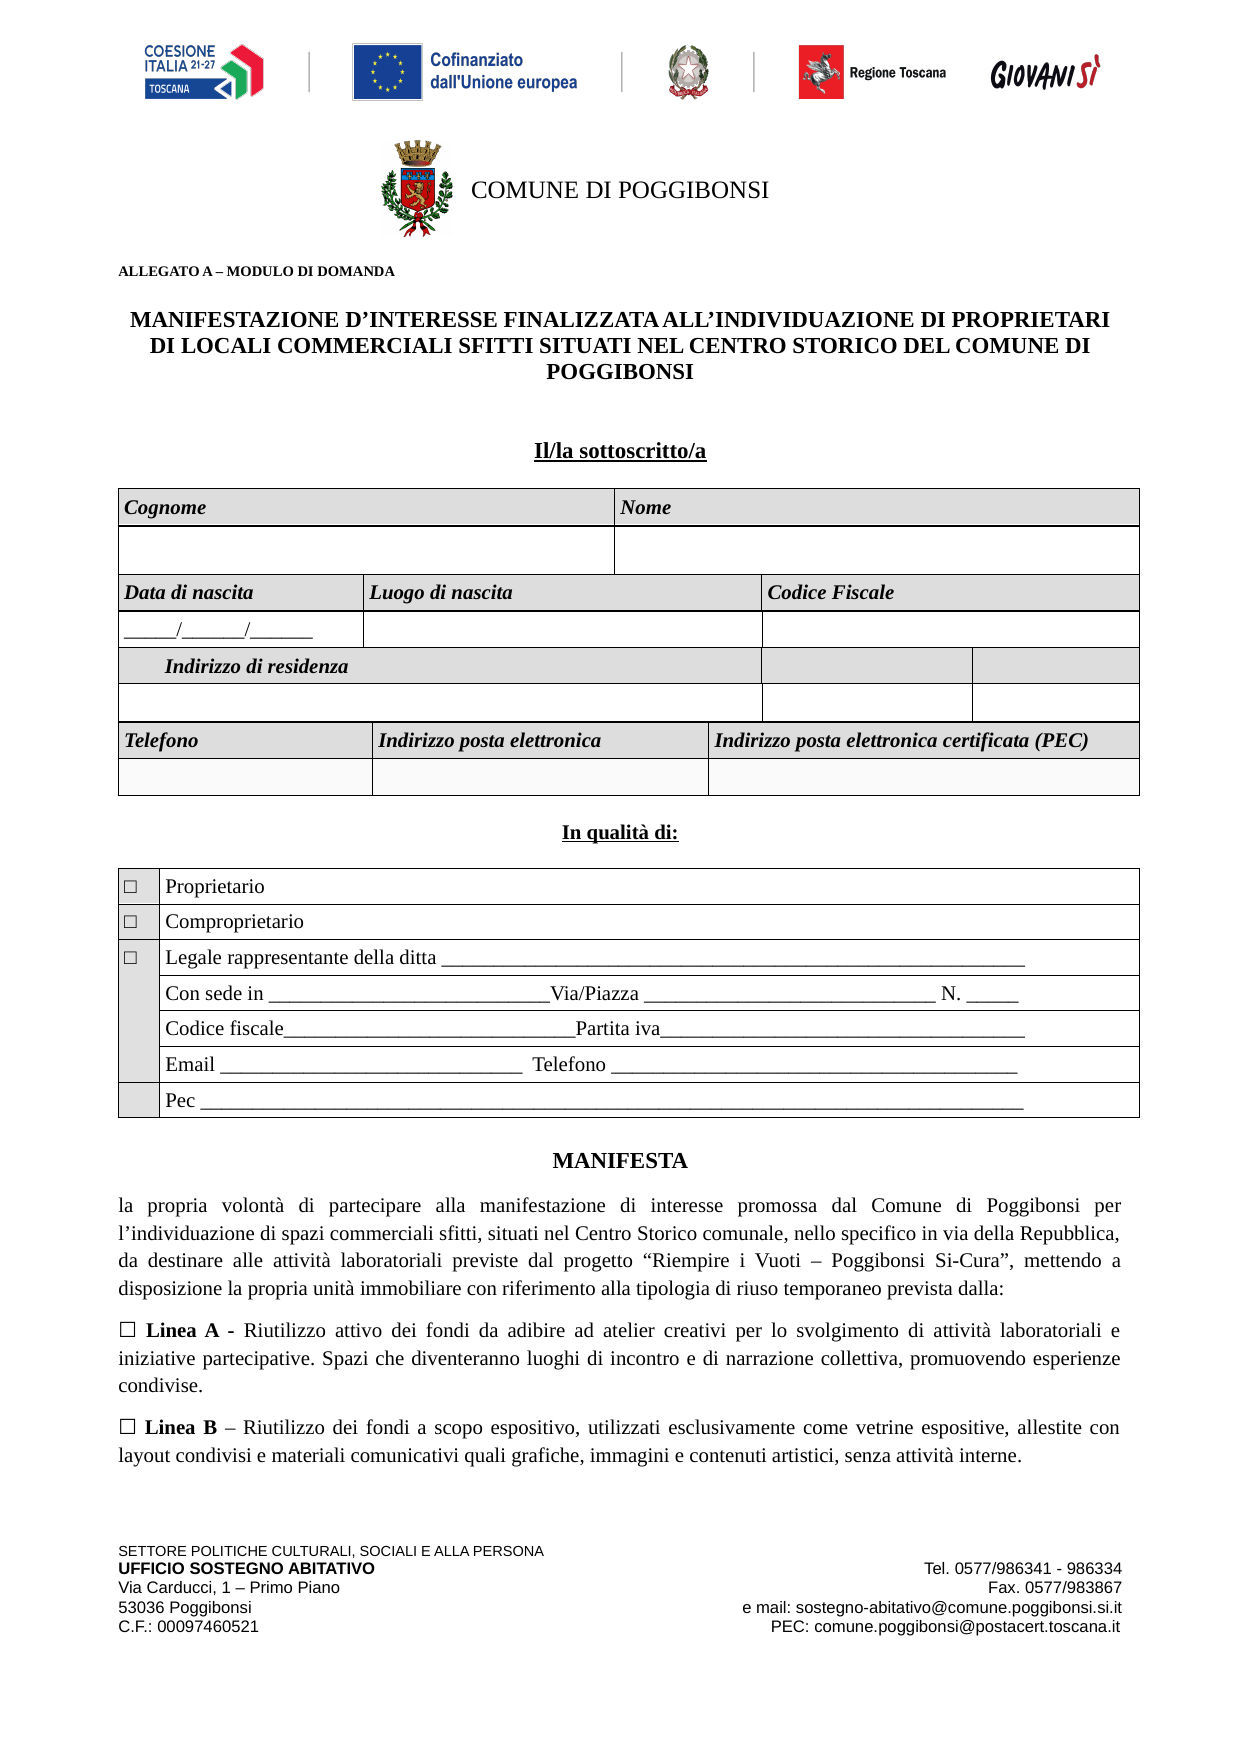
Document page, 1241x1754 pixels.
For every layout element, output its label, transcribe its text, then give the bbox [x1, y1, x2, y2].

table_header Telefono [119, 723, 372, 758]
table_header □ [119, 869, 159, 903]
table_header _____/______/______ [119, 612, 363, 647]
text Il/la sottoscritto/a [118, 437, 1122, 464]
table_cell □ [119, 940, 159, 1082]
table_cell Con sede in ___________________________Via/Piazza ____________________________ N. _____ [160, 976, 1139, 1010]
table_cell [973, 684, 1139, 721]
text MANIFESTA [118, 1147, 1122, 1174]
table_header Nome [615, 489, 1139, 524]
table_header [119, 527, 614, 573]
table_cell [119, 1083, 159, 1117]
table_header Data di nascita [119, 575, 363, 610]
table_cell [709, 759, 1139, 795]
table_cell [119, 684, 762, 721]
table_cell Int. [973, 648, 1139, 683]
table_header Codice Fiscale [762, 575, 1139, 610]
text In qualità di: [118, 820, 1122, 844]
table_cell □ [119, 905, 159, 939]
table_header Indirizzo posta elettronica [373, 723, 708, 758]
text ☐ Linea B – Riutilizzo dei fondi a scopo espositivo, utilizzati esclusivamente come vetrine espositive, allestite con layout condivisi e materiali comunicativi quali grafiche, immagini e contenuti artistici, senza attività interne. [118, 1415, 1122, 1467]
picture [106, 20, 1138, 124]
table_cell Pec _______________________________________________________________________________ [160, 1083, 1139, 1117]
table_header Cognome [119, 489, 614, 524]
table_cell N. [762, 648, 972, 683]
table_header Proprietario [160, 869, 1139, 903]
table_header [615, 527, 1139, 573]
text MANIFESTAZIONE D’INTERESSE FINALIZZATA ALL’INDIVIDUAZIONE DI PROPRIETARI DI LOCALI COMMERCIALI SFITTI SITUATI NEL CENTRO STORICO DEL COMUNE DI POGGIBONSI [118, 306, 1122, 385]
text ☐ Linea A - Riutilizzo attivo dei fondi da adibire ad atelier creativi per lo svolgimento di attività laboratoriali e iniziative partecipative. Spazi che diventeranno luoghi di incontro e di narrazione collettiva, promuovendo esperienze condivise. [118, 1318, 1122, 1397]
table_cell [373, 759, 708, 795]
table_header [763, 612, 1139, 647]
table_cell [763, 684, 972, 721]
table_header Luogo di nascita [364, 575, 761, 610]
table_cell Legale rappresentante della ditta ________________________________________________________ [160, 940, 1139, 975]
table_cell Comproprietario [160, 905, 1139, 939]
picture [381, 140, 453, 237]
table_cell [119, 759, 372, 795]
text la propria volontà di partecipare alla manifestazione di interesse promossa dal Comune di Poggibonsi per l’individuazione di spazi commerciali sfitti, situati nel Centro Storico comunale, nello specifico in via della Repubblica, da destinare alle attività laboratoriali previste dal progetto “Riempire i Vuoti – Poggibonsi Si-Cura”, mettendo a disposizione la propria unità immobiliare con riferimento alla tipologia di riuso temporaneo prevista dalla: [118, 1193, 1122, 1300]
table_cell Codice fiscale____________________________Partita iva___________________________________ [160, 1011, 1139, 1046]
table_header [364, 612, 762, 647]
text Allegato A – Modulo di domanda [118, 263, 1122, 279]
table_cell Email _____________________________ Telefono _______________________________________ [160, 1047, 1139, 1082]
table_header Indirizzo posta elettronica certificata (PEC) [709, 723, 1139, 758]
table_cell Indirizzo di residenza [119, 648, 761, 683]
